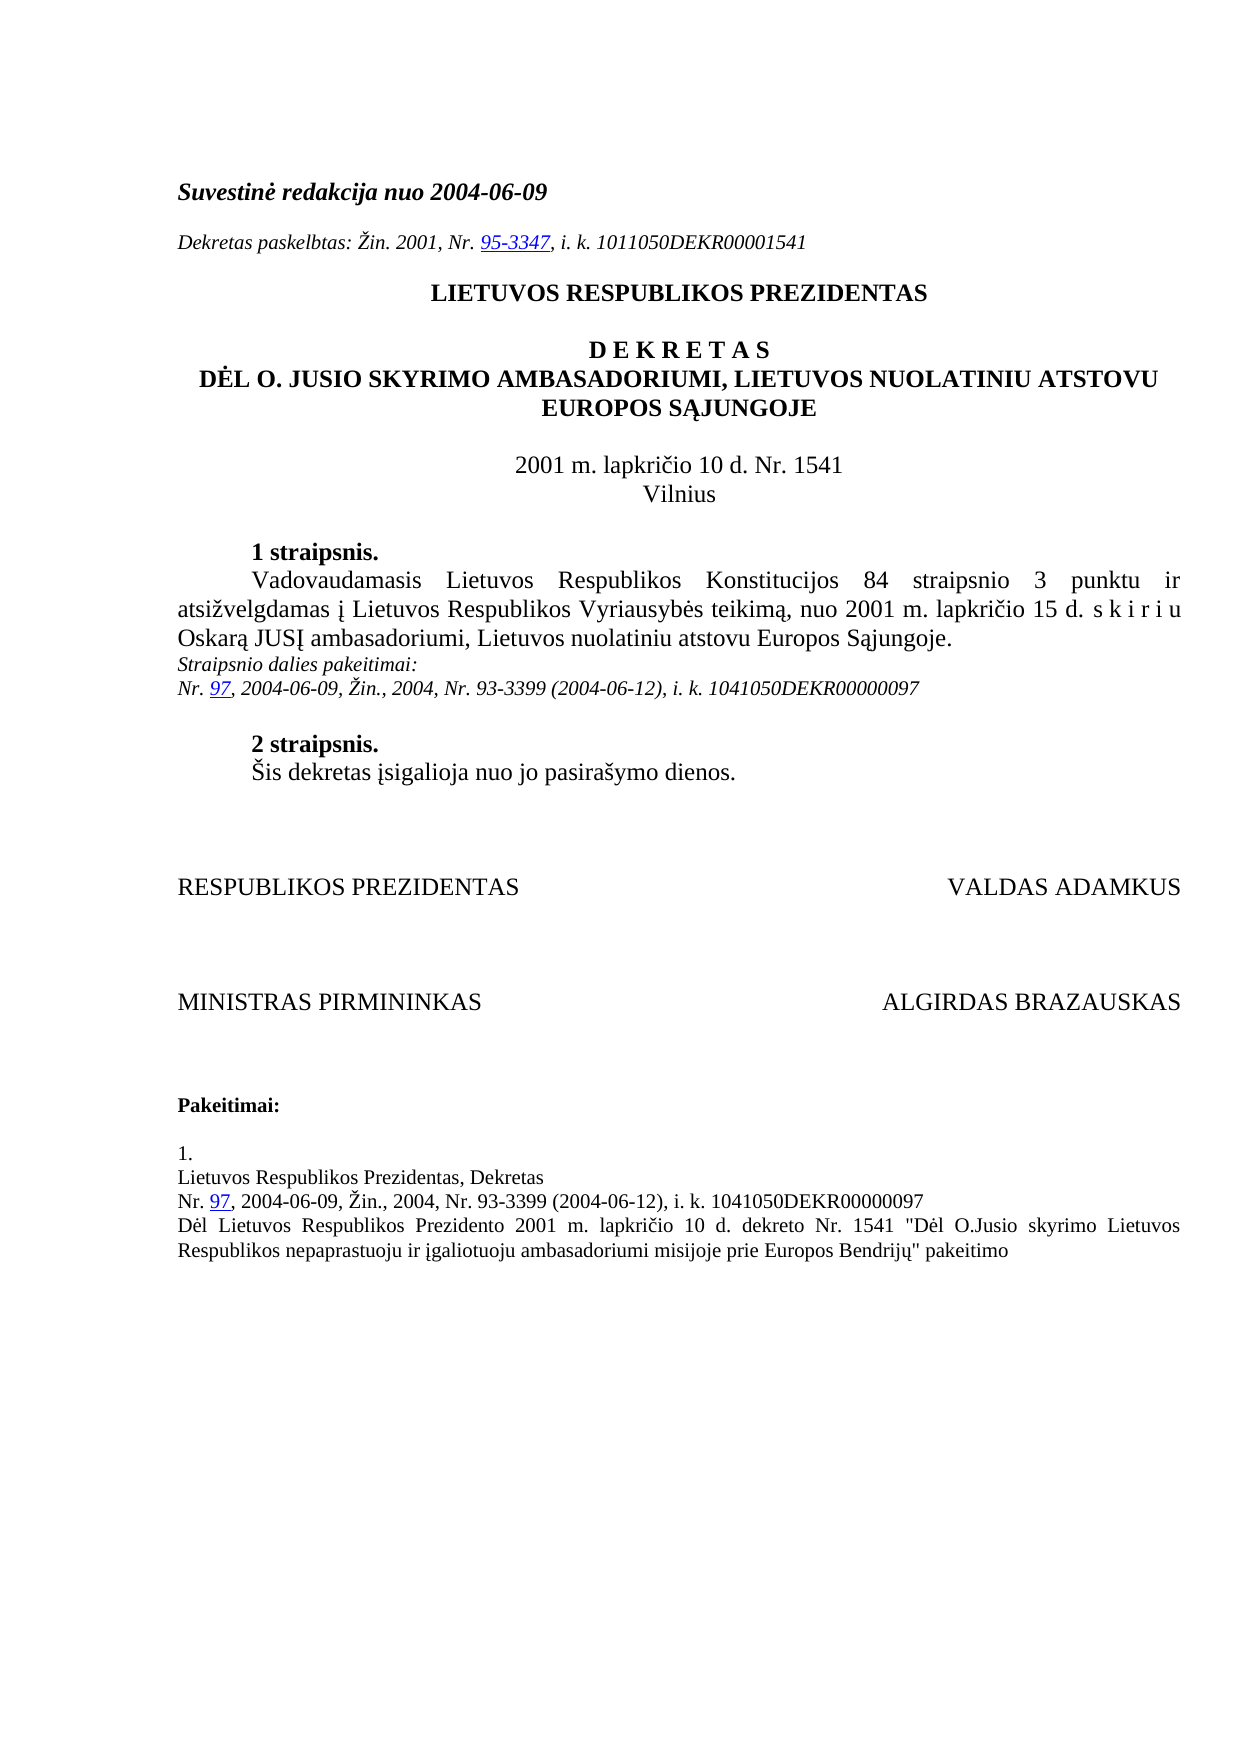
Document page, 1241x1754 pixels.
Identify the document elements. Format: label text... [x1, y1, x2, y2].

text Dėl Lietuvos Respublikos Prezidento 2001 m. lapkričio 10 d. dekreto Nr. 1541 "Dėl O.Jusio skyrimo Lietuvos Respublikos nepaprastuoju ir įgaliotuoju ambasadoriumi misijoje prie Europos Bendrijų" pakeitimo [177, 1213, 1181, 1262]
text DĖL O. JUSIO SKYRIMO AMBASADORIUMI, LIETUVOS NUOLATINIU ATSTOVU EUROPOS SĄJUNGOJE [177, 364, 1181, 422]
text Nr. 97, 2004-06-09, Žin., 2004, Nr. 93-3399 (2004-06-12), i. k. 1041050DEKR00000097 [177, 676, 1181, 700]
text Straipsnio dalies pakeitimai: [177, 652, 1181, 676]
text Suvestinė redakcija nuo 2004-06-09 [177, 177, 1181, 206]
text Vadovaudamasis Lietuvos Respublikos Konstitucijos 84 straipsnio 3 punktu ir atsižvelgdamas į Lietuvos Respublikos Vyriausybės teikimą, nuo 2001 m. lapkričio 15 d. skiriu Oskarą JUSĮ ambasadoriumi, Lietuvos nuolatiniu atstovu Europos Sąjungoje. [177, 566, 1181, 652]
text Pakeitimai: [177, 1093, 1181, 1117]
text D E K R E T A S [177, 336, 1181, 364]
text 1 straipsnis. [177, 537, 1181, 566]
text Dekretas paskelbtas: Žin. 2001, Nr. 95-3347, i. k. 1011050DEKR00001541 [177, 230, 1181, 254]
text 1. [177, 1141, 1181, 1165]
text 2 straipsnis. [177, 729, 1181, 757]
text RESPUBLIKOS PREZIDENTAS VALDAS ADAMKUS [177, 872, 1181, 901]
text MINISTRAS PIRMININKAS ALGIRDAS BRAZAUSKAS [177, 987, 1181, 1016]
text Nr. 97, 2004-06-09, Žin., 2004, Nr. 93-3399 (2004-06-12), i. k. 1041050DEKR00000097 [177, 1189, 1181, 1213]
text LIETUVOS RESPUBLIKOS PREZIDENTAS [177, 278, 1181, 307]
text Šis dekretas įsigalioja nuo jo pasirašymo dienos. [177, 757, 1181, 786]
text Vilnius [177, 479, 1181, 508]
text 2001 m. lapkričio 10 d. Nr. 1541 [177, 451, 1181, 479]
text Lietuvos Respublikos Prezidentas, Dekretas [177, 1165, 1181, 1189]
